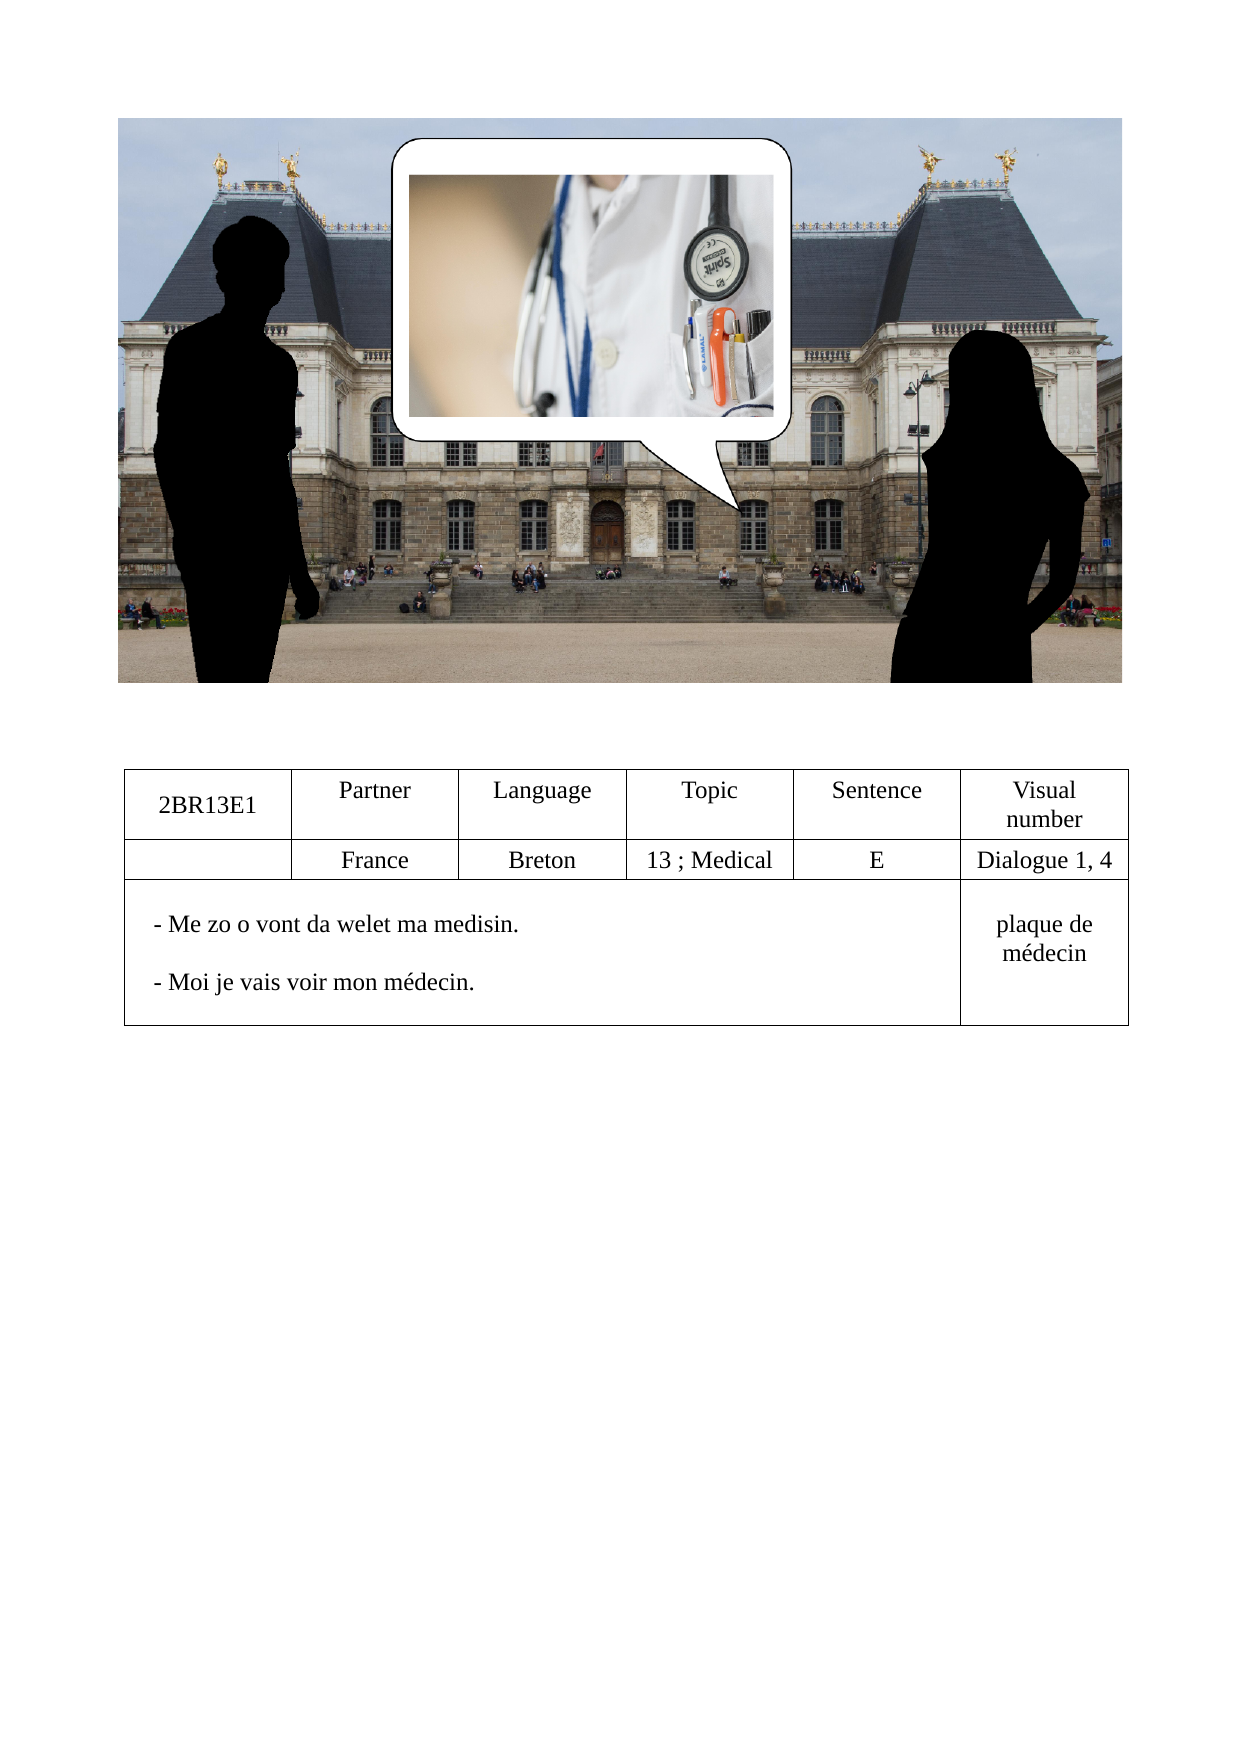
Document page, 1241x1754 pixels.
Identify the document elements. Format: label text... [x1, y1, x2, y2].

table_header Sentence [794, 770, 960, 838]
table_header Language [459, 770, 626, 838]
table_cell plaque de médecin [961, 880, 1128, 1025]
table_header Topic [627, 770, 793, 838]
table_header Partner [292, 770, 458, 838]
table_cell [125, 840, 291, 879]
table_cell - Me zo o vont da welet ma medisin. - Moi je vais voir mon médecin. [125, 880, 960, 1025]
table_cell E [794, 840, 960, 879]
table_cell Dialogue 1, 4 [961, 840, 1128, 879]
table_cell Breton [459, 840, 626, 879]
table_cell 13 ; Medical [627, 840, 793, 879]
table_cell France [292, 840, 458, 879]
picture [118, 118, 1123, 683]
table_header Visual number [961, 770, 1128, 838]
table_header 2BR13E1 [125, 770, 291, 838]
